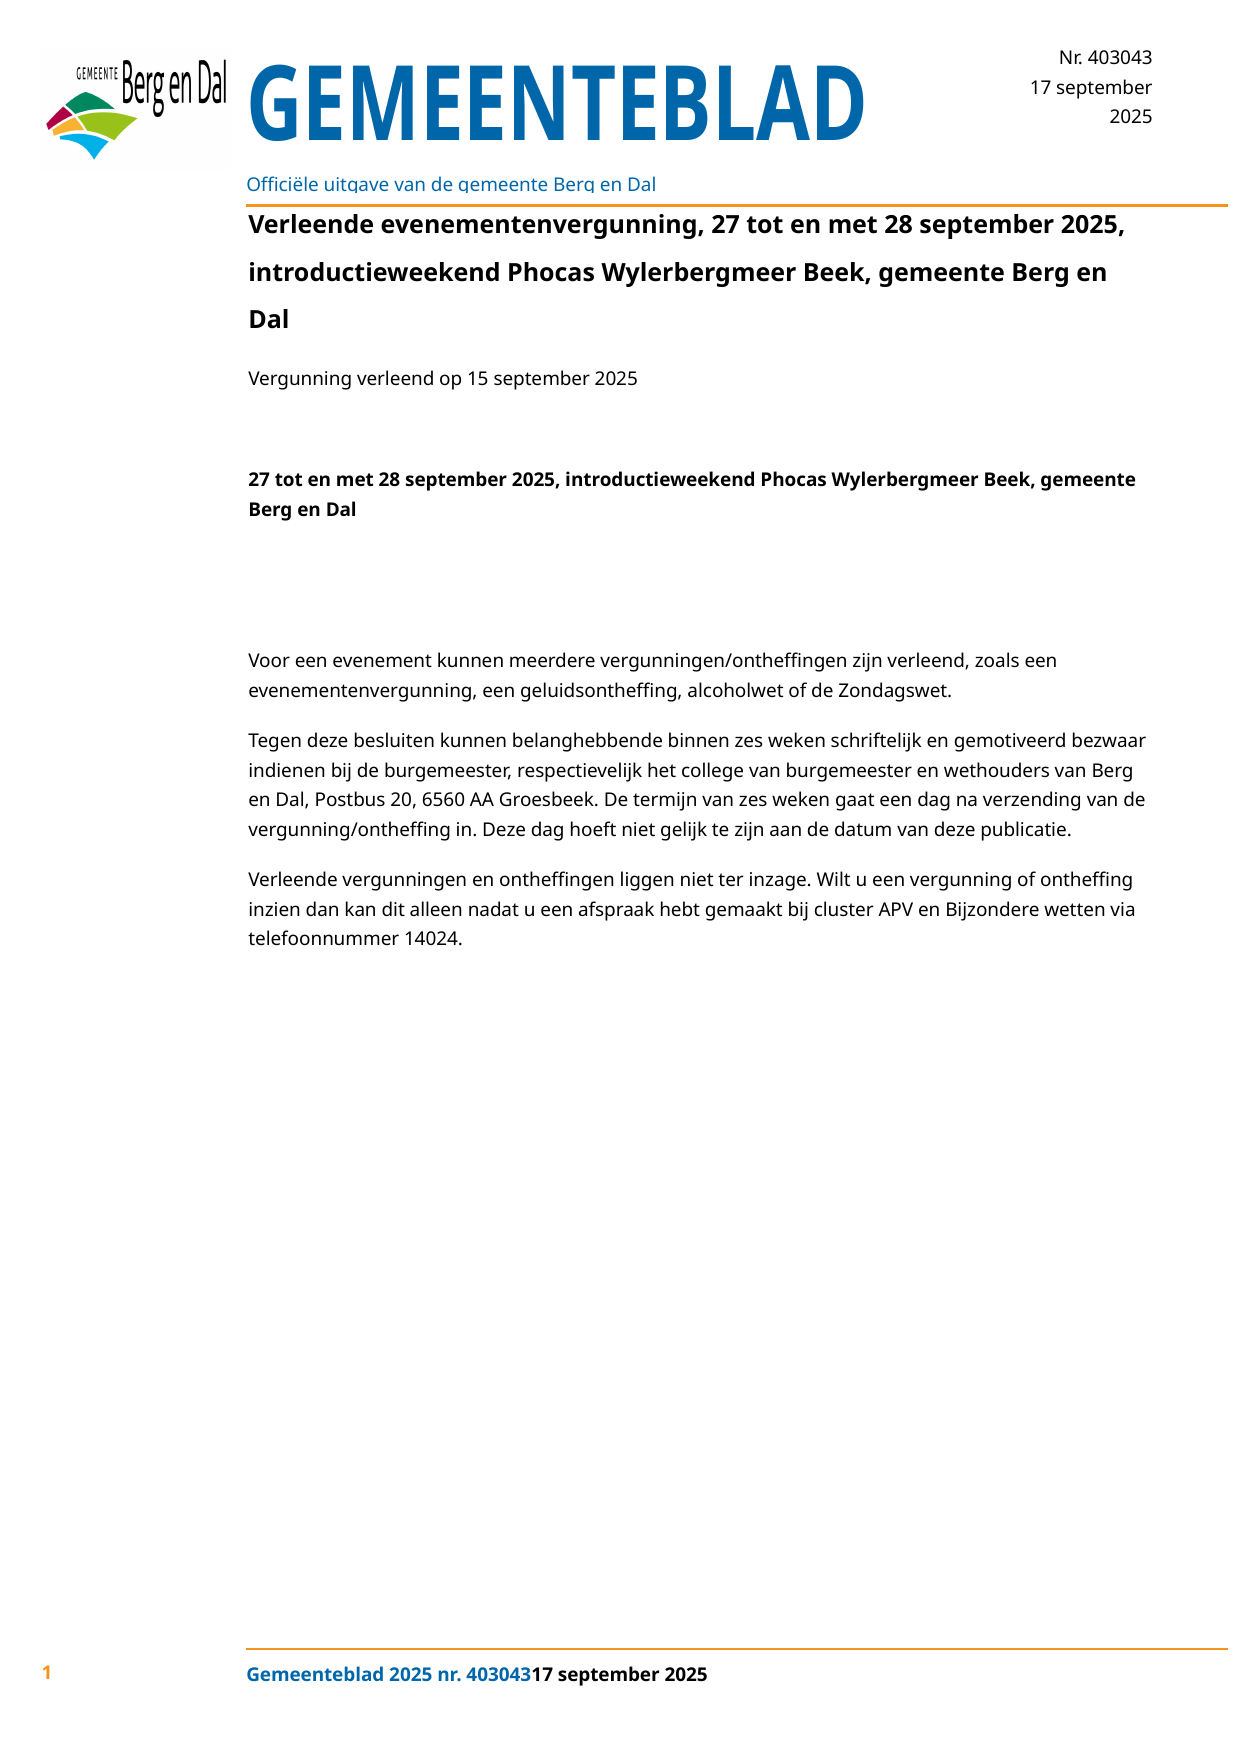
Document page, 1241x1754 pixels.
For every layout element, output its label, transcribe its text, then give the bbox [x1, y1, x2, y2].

picture [41, 47, 231, 172]
text Tegen deze besluiten kunnen belanghebbende binnen zes weken schriftelijk en gemotiveerd bezwaar indienen bij de burgemeester, respectievelijk het college van burgemeester en wethouders van Berg en Dal, Postbus 20, 6560 AA Groesbeek. De termijn van zes weken gaat een dag na verzending van de vergunning/ontheffing in. Deze dag hoeft niet gelijk te zijn aan de datum van deze publicatie. [248, 727, 1152, 842]
text Voor een evenement kunnen meerdere vergunningen/ontheffingen zijn verleend, zoals een evenementenvergunning, een geluidsontheffing, alcoholwet of de Zondagswet. [248, 647, 1152, 702]
text Verleende evenementenvergunning, 27 tot en met 28 september 2025, introductieweekend Phocas Wylerbergmeer Beek, gemeente Berg en Dal [248, 207, 1152, 336]
text Vergunning verleend op 15 september 2025 [248, 366, 1152, 391]
text Verleende vergunningen en ontheffingen liggen niet ter inzage. Wilt u een vergunning of ontheffing inzien dan kan dit alleen nadat u een afspraak hebt gemaakt bij cluster APV en Bijzondere wetten via telefoonnummer 14024. [248, 866, 1152, 951]
text 27 tot en met 28 september 2025, introductieweekend Phocas Wylerbergmeer Beek, gemeente Berg en Dal [248, 466, 1152, 522]
